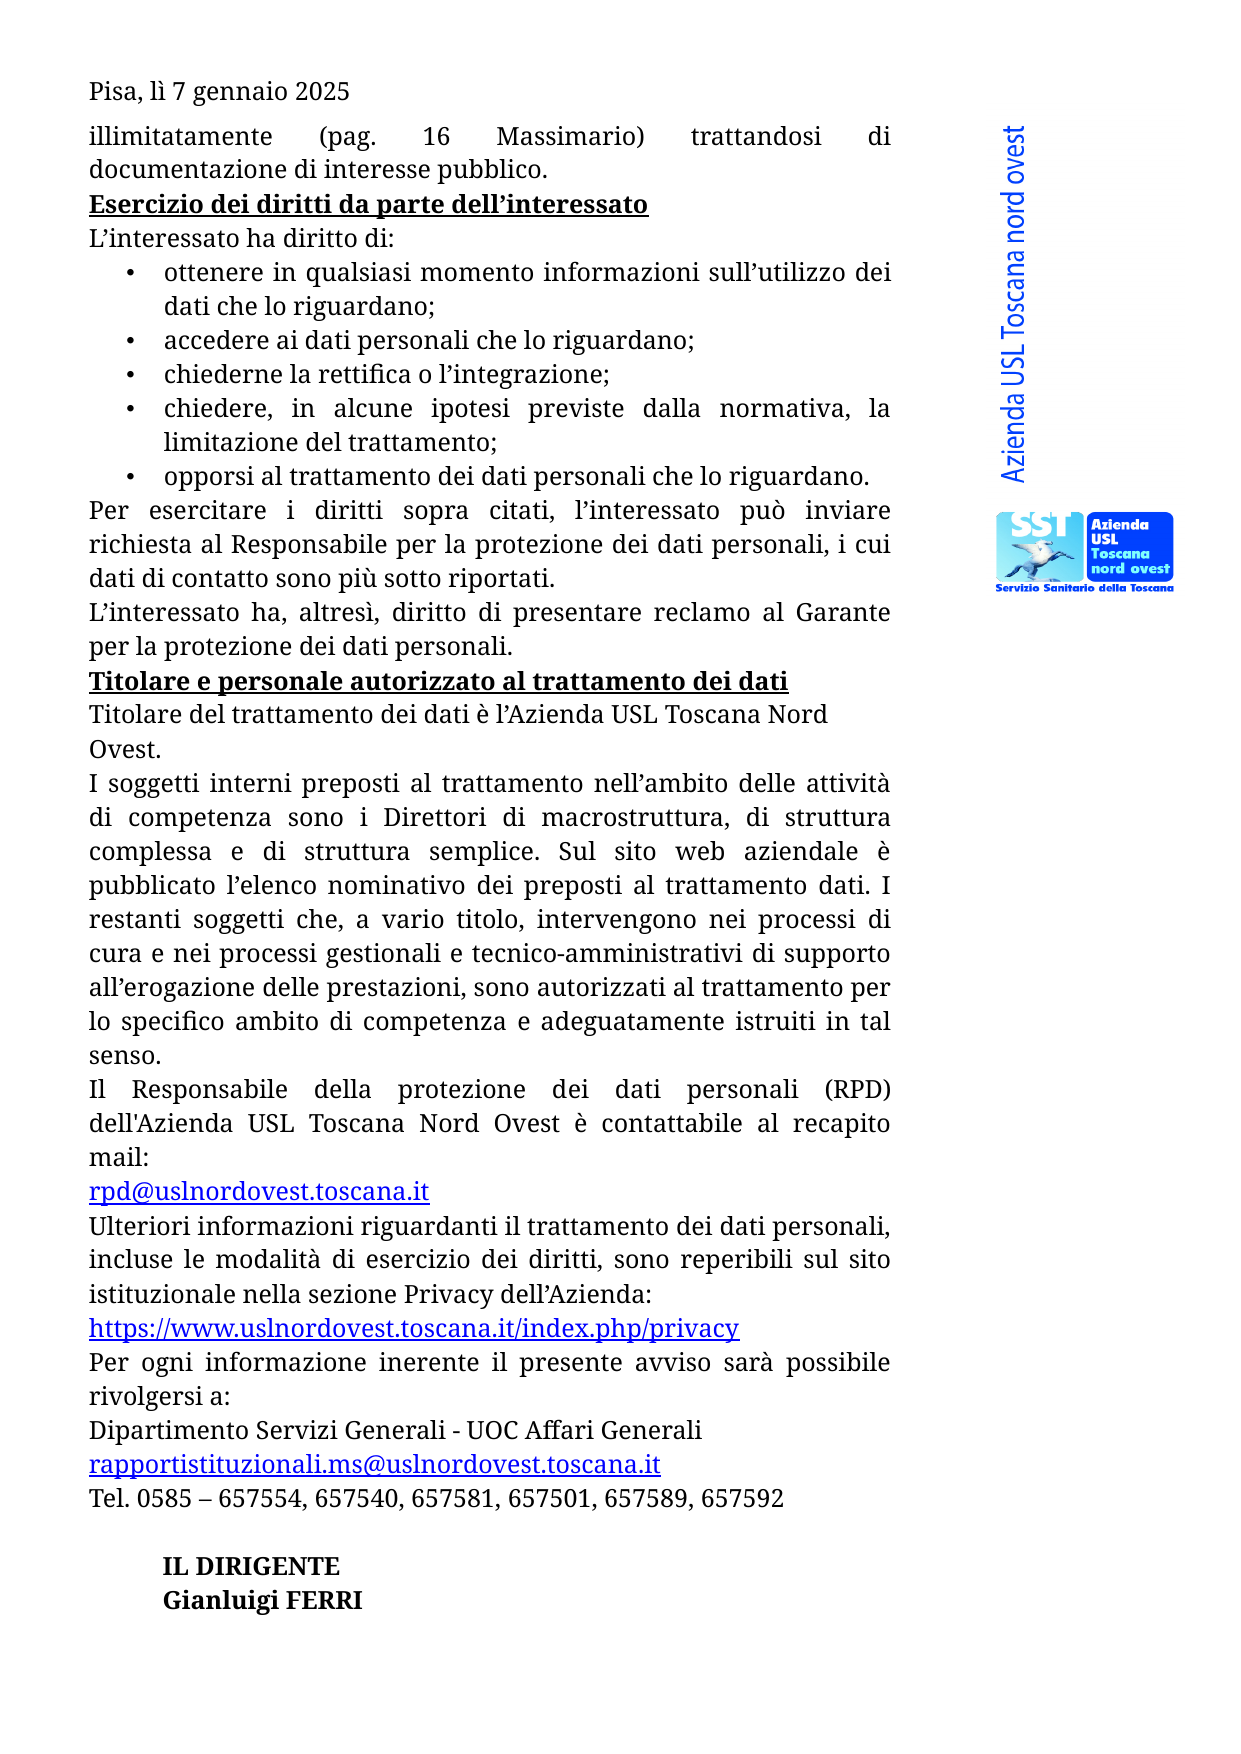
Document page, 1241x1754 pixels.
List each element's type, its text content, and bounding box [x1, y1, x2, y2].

list chiederne la rettifica o l’integrazione; [126, 357, 892, 391]
picture [986, 98, 1185, 596]
text IL DIRIGENTE [162, 1549, 892, 1583]
text https://www.uslnordovest.toscana.it/index.php/privacy [89, 1310, 892, 1344]
text Gianluigi FERRI [162, 1583, 892, 1617]
text L’interessato ha diritto di: [89, 220, 892, 254]
text Tel. 0585 – 657554, 657540, 657581, 657501, 657589, 657592 [89, 1481, 892, 1515]
text Per ogni informazione inerente il presente avviso sarà possibile rivolgersi a: [89, 1344, 892, 1412]
text Dipartimento Servizi Generali - UOC Affari Generali [89, 1412, 892, 1447]
text Ulteriori informazioni riguardanti il trattamento dei dati personali, incluse le modalità di esercizio dei diritti, sono reperibili sul sito istituzionale nella sezione Privacy dell’Azienda: [89, 1208, 892, 1310]
text I soggetti interni preposti al trattamento nell’ambito delle attività di competenza sono i Direttori di macrostruttura, di struttura complessa e di struttura semplice. Sul sito web aziendale è pubblicato l’elenco nominativo dei preposti al trattamento dati. I restanti soggetti che, a vario titolo, intervengono nei processi di cura e nei processi gestionali e tecnico-amministrativi di supporto all’erogazione delle prestazioni, sono autorizzati al trattamento per lo specifico ambito di competenza e adeguatamente istruiti in tal senso. [89, 765, 892, 1072]
text Per esercitare i diritti sopra citati, l’interessato può inviare richiesta al Responsabile per la protezione dei dati personali, i cui dati di contatto sono più sotto riportati. [89, 493, 892, 595]
text Il Responsabile della protezione dei dati personali (RPD) dell'Azienda USL Toscana Nord Ovest è contattabile al recapito mail: [89, 1072, 892, 1174]
list chiedere, in alcune ipotesi previste dalla normativa, la limitazione del trattamento; [126, 391, 892, 459]
text L’interessato ha, altresì, diritto di presentare reclamo al Garante per la protezione dei dati personali. [89, 595, 892, 663]
list ottenere in qualsiasi momento informazioni sull’utilizzo dei dati che lo riguardano; [126, 254, 892, 322]
text illimitatamente (pag. 16 Massimario) trattandosi di documentazione di interesse pubblico. [89, 118, 892, 186]
text rpd@uslnordovest.toscana.it [89, 1174, 892, 1208]
text Titolare del trattamento dei dati è l’Azienda USL Toscana Nord Ovest. [89, 697, 892, 765]
text Titolare e personale autorizzato al trattamento dei dati [89, 663, 892, 697]
list accedere ai dati personali che lo riguardano; [126, 322, 892, 357]
list opporsi al trattamento dei dati personali che lo riguardano. [126, 459, 892, 493]
text Esercizio dei diritti da parte dell’interessato [89, 186, 892, 220]
text rapportistituzionali.ms@uslnordovest.toscana.it [89, 1447, 892, 1481]
